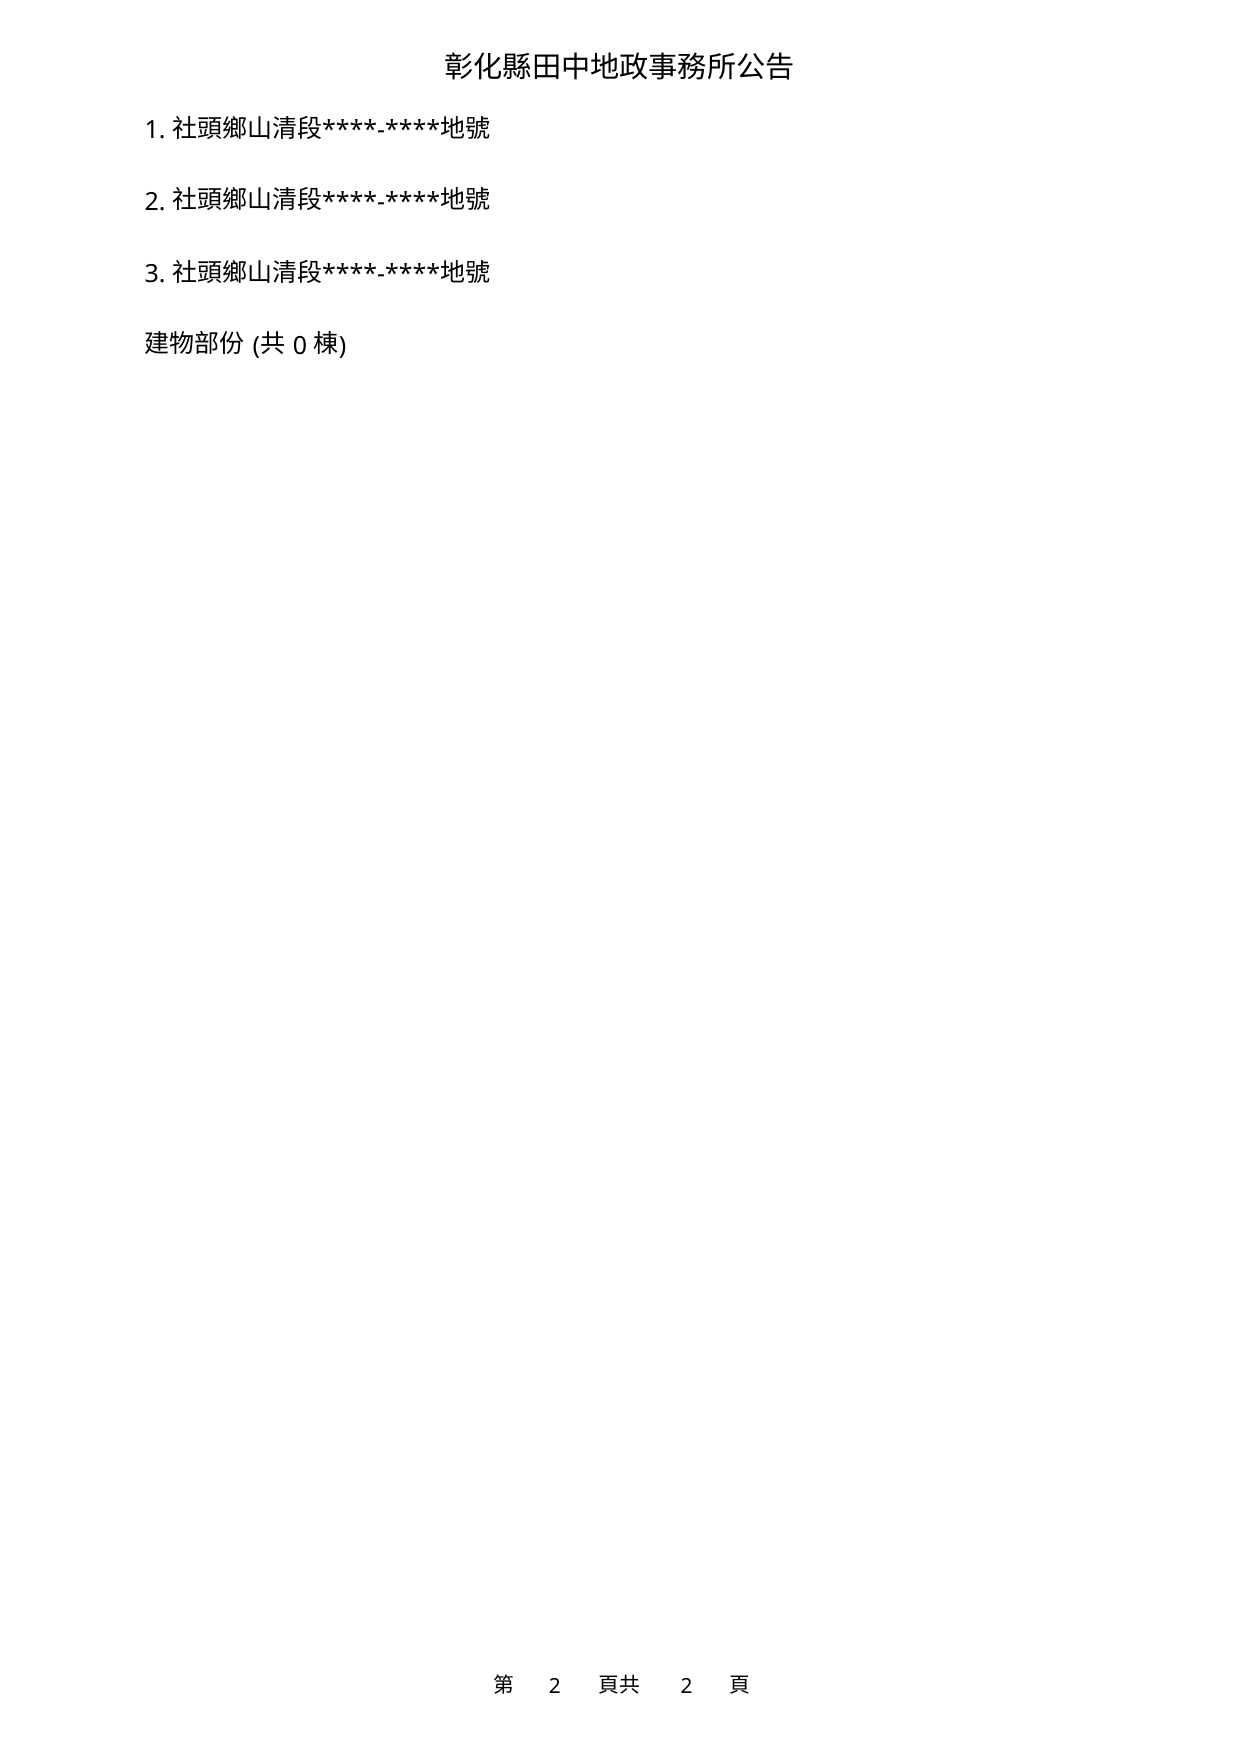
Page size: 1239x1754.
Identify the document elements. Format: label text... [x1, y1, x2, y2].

table_cell 頁 [720, 1665, 760, 1705]
table_cell 第 [483, 1665, 523, 1705]
table_header [0, 0, 62, 41]
table_cell [1177, 41, 1239, 94]
table_header [653, 0, 719, 41]
table_header [524, 0, 585, 41]
table_cell [585, 383, 653, 1665]
table_cell 3. 社頭鄉山清段****-****地號 [62, 239, 1177, 310]
table_cell [1177, 239, 1239, 310]
table_cell [760, 383, 1177, 1665]
table_cell 2. 社頭鄉山清段****-****地號 [62, 166, 1177, 238]
table_cell [62, 1665, 483, 1705]
table_cell [62, 383, 483, 1665]
table_cell [0, 239, 62, 310]
table_cell [0, 95, 62, 166]
table_header [62, 0, 483, 41]
table_cell [0, 310, 62, 382]
table_cell [1177, 310, 1239, 382]
table_cell 建物部份 (共 0 棟) [62, 310, 1177, 382]
table_cell 1. 社頭鄉山清段****-****地號 [62, 95, 1177, 166]
table_header [585, 0, 653, 41]
table_cell 2 [653, 1665, 719, 1705]
table_cell [1177, 1665, 1239, 1705]
table_cell [720, 383, 760, 1665]
table_cell [653, 383, 719, 1665]
table_cell [1177, 383, 1239, 1665]
table_cell [1177, 166, 1239, 238]
table_cell [483, 383, 523, 1665]
table_cell [524, 383, 585, 1665]
table_cell [760, 1665, 1177, 1705]
table_cell [0, 41, 62, 94]
table_cell 頁共 [585, 1665, 653, 1705]
table_cell [1177, 95, 1239, 166]
table_cell 2 [524, 1665, 585, 1705]
table_cell [0, 383, 62, 1665]
table_cell [0, 1665, 62, 1705]
table_cell [0, 166, 62, 238]
table_header [720, 0, 760, 41]
table_header [1177, 0, 1239, 41]
table_cell 彰化縣田中地政事務所公告 [62, 41, 1177, 94]
table_header [760, 0, 1177, 41]
table_header [483, 0, 523, 41]
